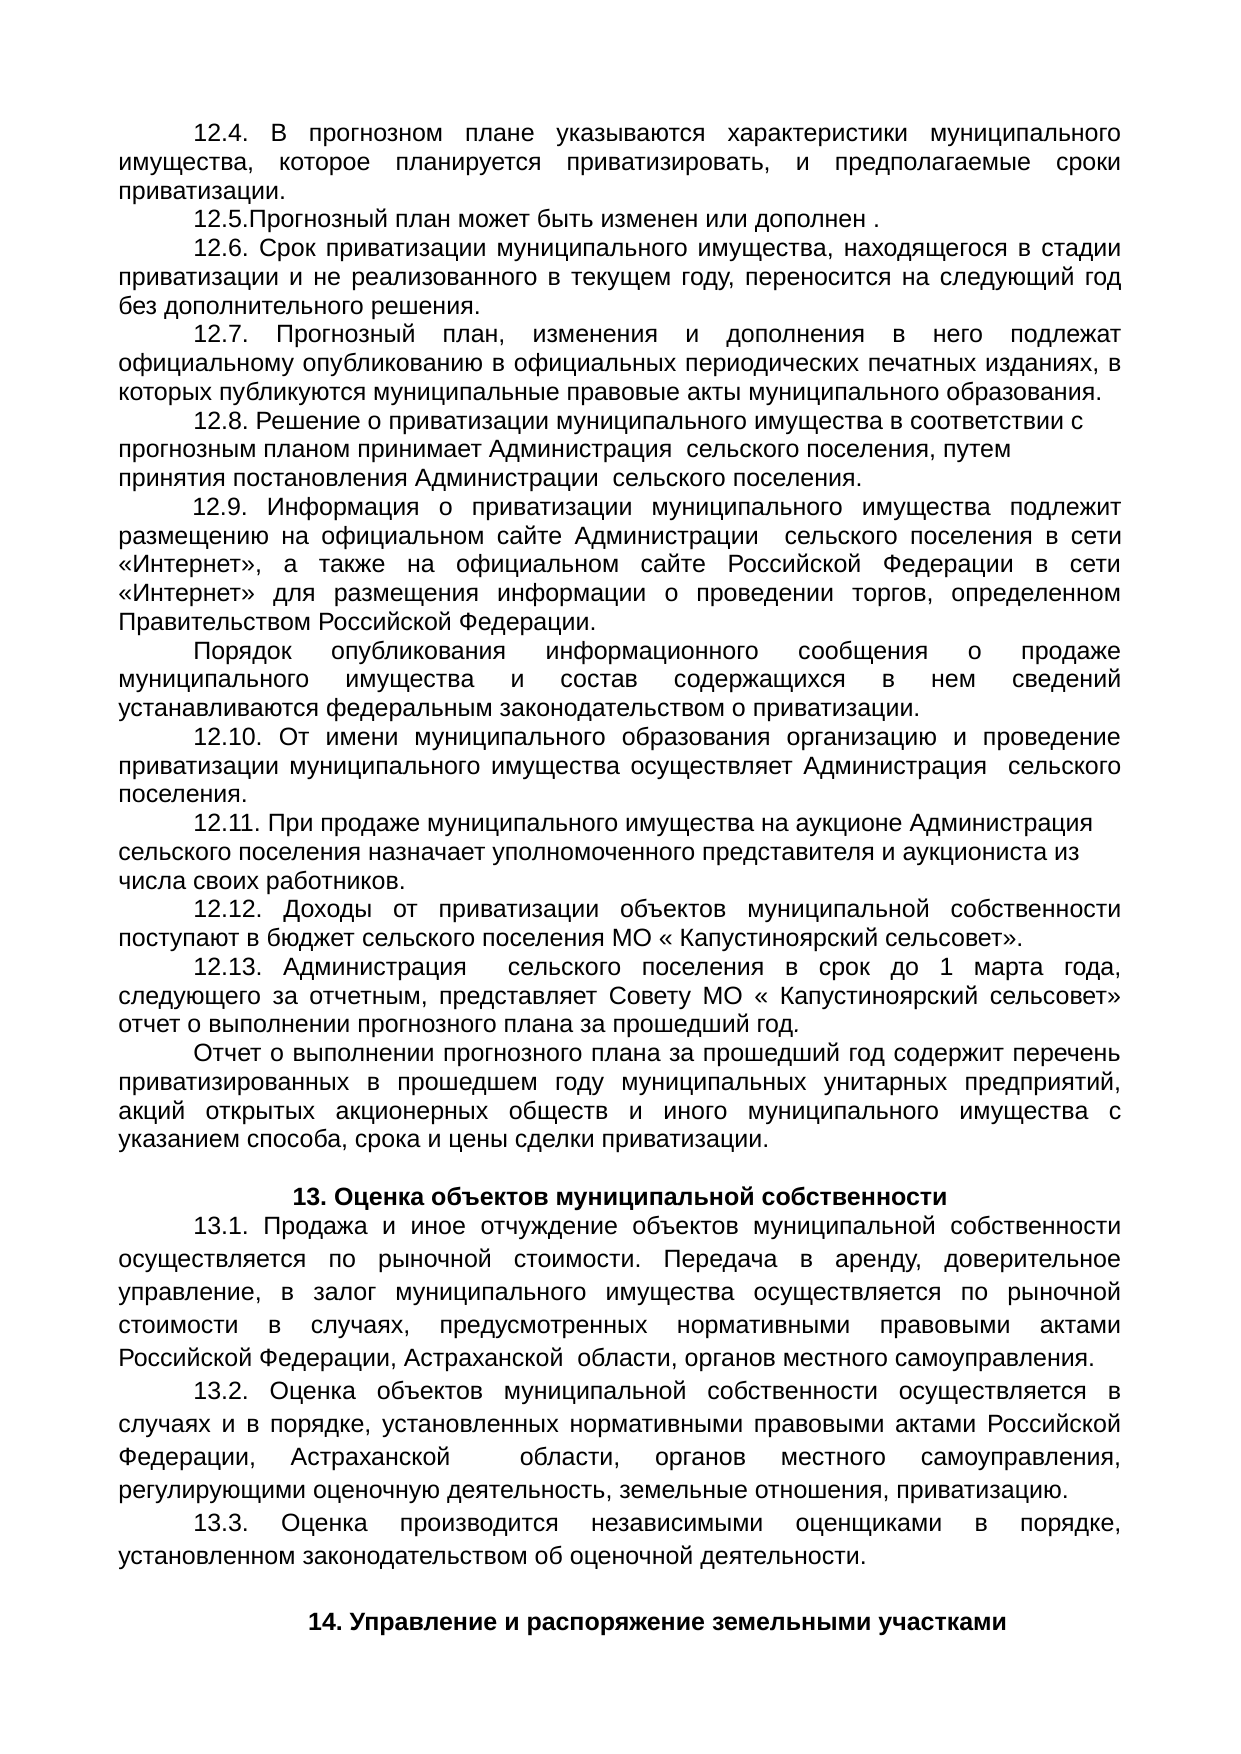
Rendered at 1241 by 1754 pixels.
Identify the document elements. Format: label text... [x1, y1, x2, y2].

text 12.13. Администрация сельского поселения в срок до 1 марта года, следующего за отчетным, представляет Совету МО « Капустиноярский сельсовет» отчет о выполнении прогнозного плана за прошедший год. [118, 952, 1122, 1038]
text 12.10. От имени муниципального образования организацию и проведение приватизации муниципального имущества осуществляет Администрация сельского поселения. [118, 722, 1122, 808]
text 12.6. Срок приватизации муниципального имущества, находящегося в стадии приватизации и не реализованного в текущем году, переносится на следующий год без дополнительного решения. [118, 233, 1122, 319]
text 12.5.Прогнозный план может быть изменен или дополнен . [118, 204, 1122, 233]
text 14. Управление и распоряжение земельными участками [118, 1607, 1122, 1636]
text 12.4. В прогнозном плане указываются характеристики муниципального имущества, которое планируется приватизировать, и предполагаемые сроки приватизации. [118, 118, 1122, 204]
text Порядок опубликования информационного сообщения о продаже муниципального имущества и состав содержащихся в нем сведений устанавливаются федеральным законодательством о приватизации. [118, 636, 1122, 722]
text 12.11. При продаже муниципального имущества на аукционе Администрация сельского поселения назначает уполномоченного представителя и аукциониста из числа своих работников. [118, 808, 1122, 894]
text 13.3. Оценка производится независимыми оценщиками в порядке, установленном законодательством об оценочной деятельности. [118, 1508, 1122, 1569]
text 13.1. Продажа и иное отчуждение объектов муниципальной собственности осуществляется по рыночной стоимости. Передача в аренду, доверительное управление, в залог муниципального имущества осуществляется по рыночной стоимости в случаях, предусмотренных нормативными правовыми актами Российской Федерации, Астраханской области, органов местного самоуправления. [118, 1211, 1122, 1371]
text 12.12. Доходы от приватизации объектов муниципальной собственности поступают в бюджет сельского поселения МО « Капустиноярский сельсовет». [118, 894, 1122, 952]
text 12.7. Прогнозный план, изменения и дополнения в него подлежат официальному опубликованию в официальных периодических печатных изданиях, в которых публикуются муниципальные правовые акты муниципального образования. [118, 319, 1122, 406]
text 13. Оценка объектов муниципальной собственности [118, 1182, 1122, 1211]
text 12.8. Решение о приватизации муниципального имущества в соответствии с прогнозным планом принимает Администрация сельского поселения, путем принятия постановления Администрации сельского поселения. [118, 406, 1122, 492]
text Отчет о выполнении прогнозного плана за прошедший год содержит перечень приватизированных в прошедшем году муниципальных унитарных предприятий, акций открытых акционерных обществ и иного муниципального имущества с указанием способа, срока и цены сделки приватизации. [118, 1038, 1122, 1153]
text 12.9. Информация о приватизации муниципального имущества подлежит размещению на официальном сайте Администрации сельского поселения в сети «Интернет», а также на официальном сайте Российской Федерации в сети «Интернет» для размещения информации о проведении торгов, определенном Правительством Российской Федерации. [118, 492, 1122, 636]
text 13.2. Оценка объектов муниципальной собственности осуществляется в случаях и в порядке, установленных нормативными правовыми актами Российской Федерации, Астраханской области, органов местного самоуправления, регулирующими оценочную деятельность, земельные отношения, приватизацию. [118, 1376, 1122, 1503]
